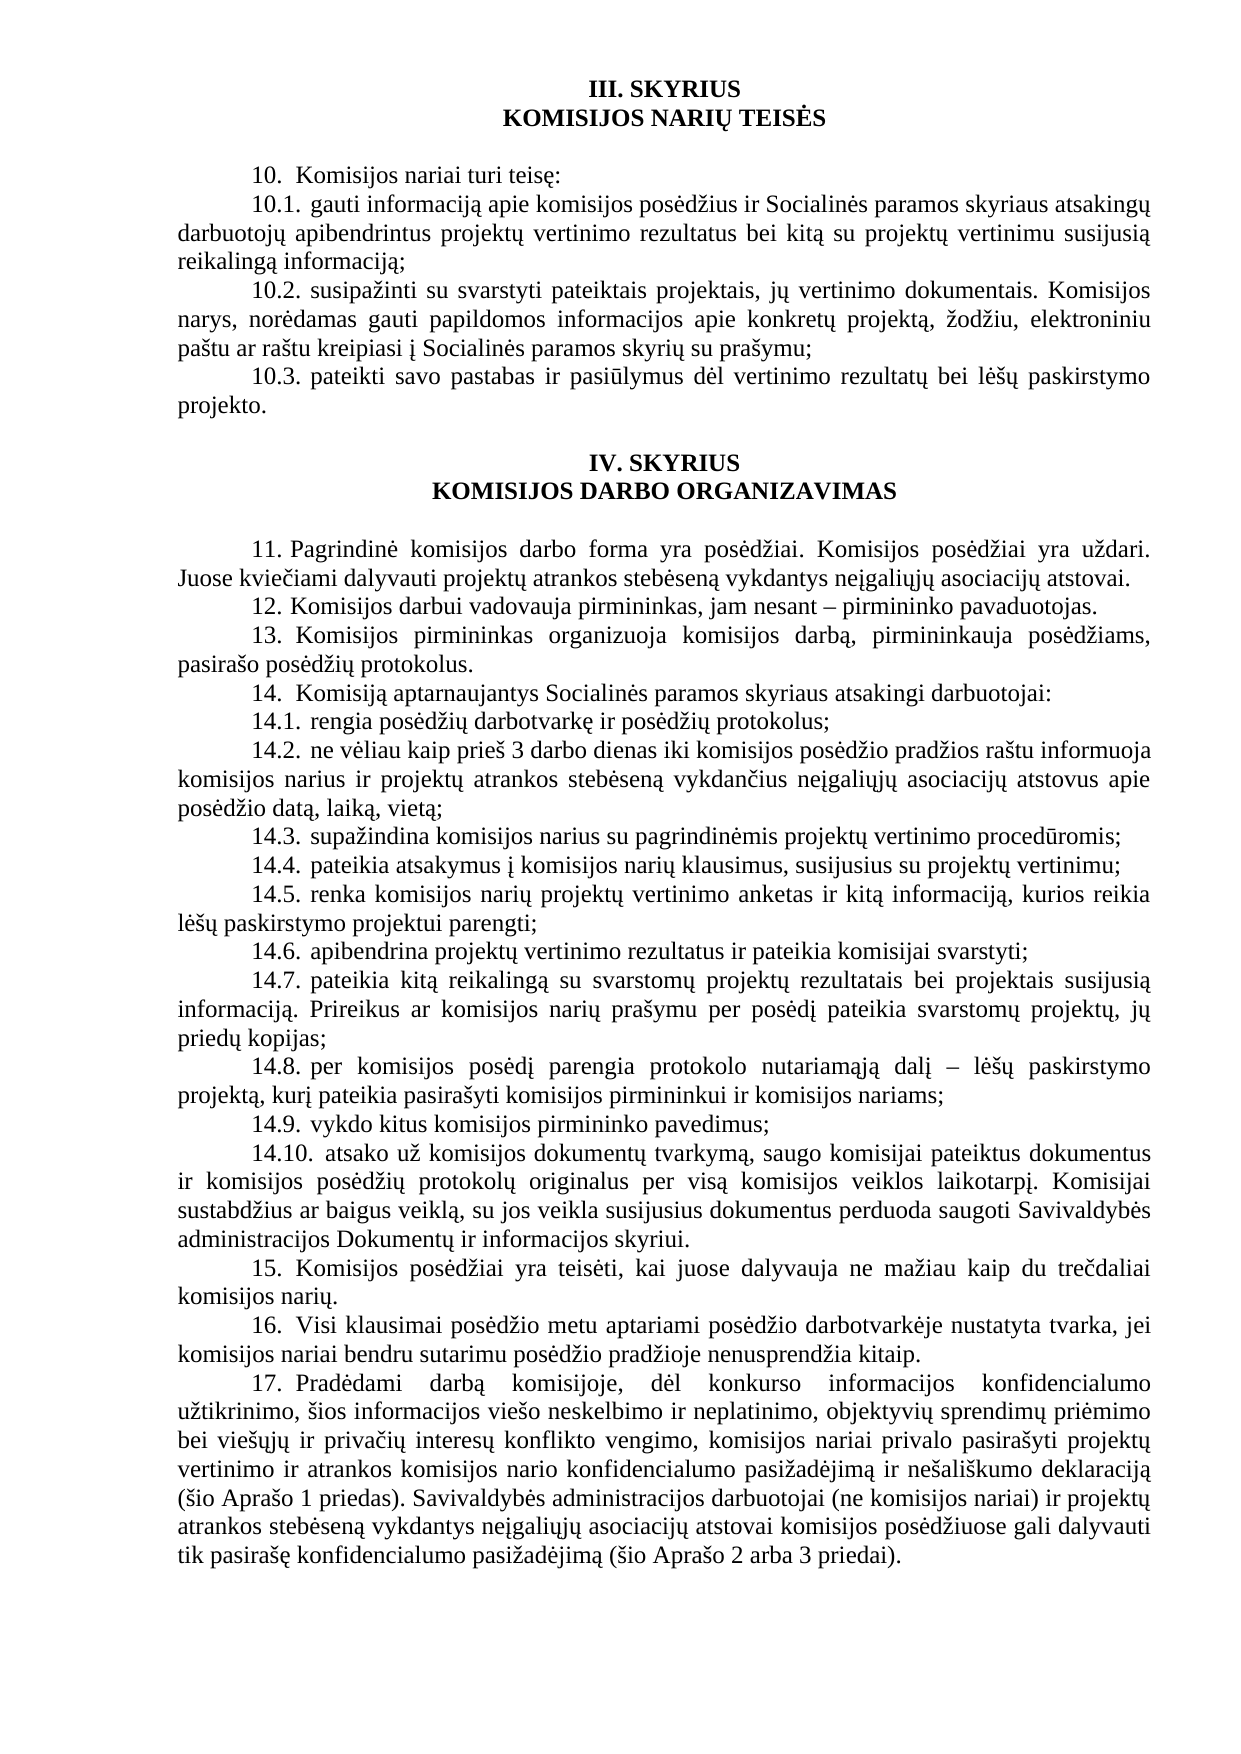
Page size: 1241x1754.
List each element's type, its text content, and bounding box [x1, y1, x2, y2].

text III. SKYRIUS [177, 74, 1152, 103]
text 14.3. supažindina komisijos narius su pagrindinėmis projektų vertinimo procedūromis; [177, 821, 1152, 850]
text 10.3. pateikti savo pastabas ir pasiūlymus dėl vertinimo rezultatų bei lėšų paskirstymo projekto. [177, 361, 1152, 419]
text 10. Komisijos nariai turi teisę: [177, 160, 1152, 189]
text 14.7. pateikia kitą reikalingą su svarstomų projektų rezultatais bei projektais susijusią informaciją. Prireikus ar komisijos narių prašymu per posėdį pateikia svarstomų projektų, jų priedų kopijas; [177, 965, 1152, 1051]
text 14.1. rengia posėdžių darbotvarkę ir posėdžių protokolus; [177, 706, 1152, 735]
text 14.9. vykdo kitus komisijos pirmininko pavedimus; [177, 1109, 1152, 1138]
text 13. Komisijos pirmininkas organizuoja komisijos darbą, pirmininkauja posėdžiams, pasirašo posėdžių protokolus. [177, 620, 1152, 678]
text 17. Pradėdami darbą komisijoje, dėl konkurso informacijos konfidencialumo užtikrinimo, šios informacijos viešo neskelbimo ir neplatinimo, objektyvių sprendimų priėmimo bei viešųjų ir privačių interesų konflikto vengimo, komisijos nariai privalo pasirašyti projektų vertinimo ir atrankos komisijos nario konfidencialumo pasižadėjimą ir nešališkumo deklaraciją (šio Aprašo 1 priedas). Savivaldybės administracijos darbuotojai (ne komisijos nariai) ir projektų atrankos stebėseną vykdantys neįgaliųjų asociacijų atstovai komisijos posėdžiuose gali dalyvauti tik pasirašę konfidencialumo pasižadėjimą (šio Aprašo 2 arba 3 priedai). [177, 1368, 1152, 1569]
text 15. Komisijos posėdžiai yra teisėti, kai juose dalyvauja ne mažiau kaip du trečdaliai komisijos narių. [177, 1253, 1152, 1310]
text IV. SKYRIUS [177, 448, 1152, 476]
text KOMISIJOS narių TEISĖS [177, 103, 1152, 131]
text 12. Komisijos darbui vadovauja pirmininkas, jam nesant – pirmininko pavaduotojas. [177, 591, 1152, 620]
text 14.8. per komisijos posėdį parengia protokolo nutariamąją dalį – lėšų paskirstymo projektą, kurį pateikia pasirašyti komisijos pirmininkui ir komisijos nariams; [177, 1051, 1152, 1109]
text 14. Komisiją aptarnaujantys Socialinės paramos skyriaus atsakingi darbuotojai: [177, 678, 1152, 706]
text 10.2. susipažinti su svarstyti pateiktais projektais, jų vertinimo dokumentais. Komisijos narys, norėdamas gauti papildomos informacijos apie konkretų projektą, žodžiu, elektroniniu paštu ar raštu kreipiasi į Socialinės paramos skyrių su prašymu; [177, 275, 1152, 361]
text 10.1. gauti informaciją apie komisijos posėdžius ir Socialinės paramos skyriaus atsakingų darbuotojų apibendrintus projektų vertinimo rezultatus bei kitą su projektų vertinimu susijusią reikalingą informaciją; [177, 189, 1152, 275]
text 14.6. apibendrina projektų vertinimo rezultatus ir pateikia komisijai svarstyti; [177, 936, 1152, 965]
text 14.4. pateikia atsakymus į komisijos narių klausimus, susijusius su projektų vertinimu; [177, 850, 1152, 879]
text 14.5. renka komisijos narių projektų vertinimo anketas ir kitą informaciją, kurios reikia lėšų paskirstymo projektui parengti; [177, 879, 1152, 936]
text 14.10. atsako už komisijos dokumentų tvarkymą, saugo komisijai pateiktus dokumentus ir komisijos posėdžių protokolų originalus per visą komisijos veiklos laikotarpį. Komisijai sustabdžius ar baigus veiklą, su jos veikla susijusius dokumentus perduoda saugoti Savivaldybės administracijos Dokumentų ir informacijos skyriui. [177, 1138, 1152, 1253]
text 16. Visi klausimai posėdžio metu aptariami posėdžio darbotvarkėje nustatyta tvarka, jei komisijos nariai bendru sutarimu posėdžio pradžioje nenusprendžia kitaip. [177, 1310, 1152, 1368]
text KOMISIJOS DARBO ORGANIZAVIMAS [177, 476, 1152, 505]
text 14.2. ne vėliau kaip prieš 3 darbo dienas iki komisijos posėdžio pradžios raštu informuoja komisijos narius ir projektų atrankos stebėseną vykdančius neįgaliųjų asociacijų atstovus apie posėdžio datą, laiką, vietą; [177, 735, 1152, 821]
text 11. Pagrindinė komisijos darbo forma yra posėdžiai. Komisijos posėdžiai yra uždari. Juose kviečiami dalyvauti projektų atrankos stebėseną vykdantys neįgaliųjų asociacijų atstovai. [177, 534, 1152, 591]
